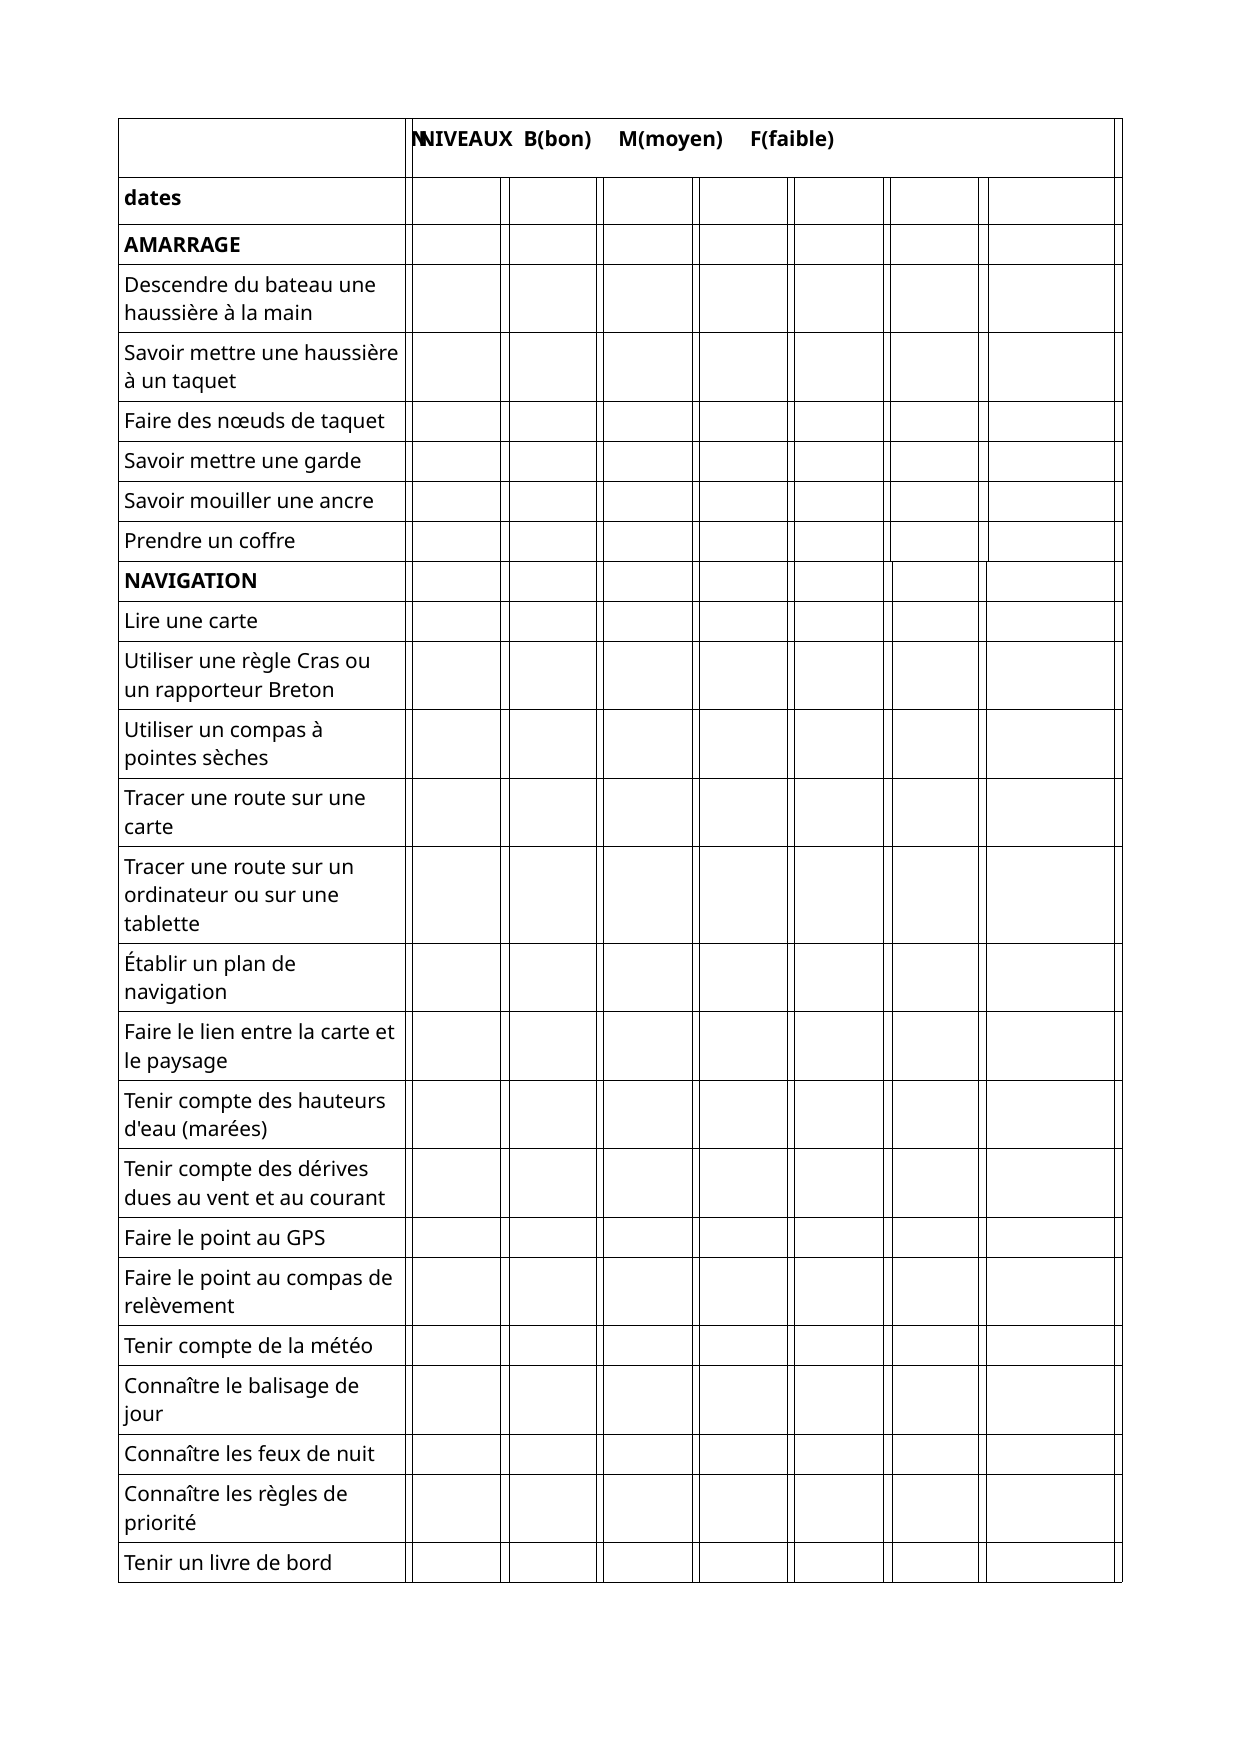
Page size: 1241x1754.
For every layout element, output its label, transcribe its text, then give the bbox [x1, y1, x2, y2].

table_cell [795, 402, 883, 441]
table_cell [893, 1258, 978, 1325]
table_cell [795, 944, 883, 1011]
table_cell [406, 522, 412, 561]
table_cell [597, 710, 603, 778]
table_cell [413, 1149, 500, 1217]
table_cell [693, 1475, 699, 1542]
table_cell [979, 1149, 986, 1217]
table_cell [700, 1435, 787, 1474]
table_cell [597, 602, 603, 641]
table_cell [413, 1081, 500, 1148]
table_cell [989, 522, 1114, 561]
table_cell [884, 944, 892, 1011]
table_cell [700, 522, 787, 561]
table_cell [597, 482, 603, 521]
table_cell [795, 522, 883, 561]
table_cell [604, 1366, 692, 1434]
table_cell [693, 178, 699, 224]
table_cell [510, 1258, 596, 1325]
table_cell [884, 779, 892, 846]
table_cell [501, 1326, 509, 1365]
table_cell [510, 1543, 596, 1582]
table_cell [413, 1012, 500, 1080]
table_cell [693, 779, 699, 846]
table_cell [884, 602, 892, 641]
table_cell [893, 1218, 978, 1257]
table_cell [788, 522, 794, 561]
table_cell [413, 482, 500, 521]
table_cell [406, 1258, 412, 1325]
table_cell [979, 522, 988, 561]
table_cell [979, 265, 988, 332]
table_cell [510, 333, 596, 401]
table_cell [788, 1012, 794, 1080]
table_cell [406, 710, 412, 778]
table_cell [987, 1366, 1114, 1434]
table_cell [413, 944, 500, 1011]
table_cell [795, 482, 883, 521]
table_cell [1115, 779, 1122, 846]
table_cell [987, 944, 1114, 1011]
table_cell [700, 1366, 787, 1434]
table_cell [501, 225, 509, 264]
table_cell [795, 710, 883, 778]
table_cell [604, 1081, 692, 1148]
table_cell [979, 402, 988, 441]
table_cell [413, 710, 500, 778]
table_cell [700, 1258, 787, 1325]
table_header [604, 562, 692, 601]
table_cell [700, 779, 787, 846]
table_cell [979, 944, 986, 1011]
table_cell [884, 1435, 892, 1474]
table_cell [795, 333, 883, 401]
table_cell [406, 1543, 412, 1582]
table_cell [501, 333, 509, 401]
table_cell [406, 1435, 412, 1474]
table_cell Tenir compte des hauteurs d'eau (marées) [119, 1081, 405, 1148]
table_cell [597, 1366, 603, 1434]
table_cell [604, 1258, 692, 1325]
table_cell [406, 333, 412, 401]
table_cell [884, 1081, 892, 1148]
table_cell [501, 1012, 509, 1080]
table_cell [413, 847, 500, 943]
table_cell [1115, 225, 1122, 264]
table_cell [884, 442, 890, 481]
table_cell [693, 1258, 699, 1325]
table_cell [987, 1475, 1114, 1542]
table_cell [604, 944, 692, 1011]
table_cell [700, 1475, 787, 1542]
table_cell [893, 1366, 978, 1434]
table_header [413, 562, 500, 601]
table_cell Descendre du bateau une haussière à la main [119, 265, 405, 332]
table_cell [788, 1258, 794, 1325]
table_cell [795, 1258, 883, 1325]
table_cell [604, 1475, 692, 1542]
table_cell Établir un plan de navigation [119, 944, 405, 1011]
table_cell [987, 1218, 1114, 1257]
table_cell Tracer une route sur un ordinateur ou sur une tablette [119, 847, 405, 943]
table_cell [413, 1475, 500, 1542]
table_cell [604, 710, 692, 778]
table_cell [788, 1543, 794, 1582]
table_cell [893, 1435, 978, 1474]
table_cell [893, 1326, 978, 1365]
table_cell [795, 442, 883, 481]
table_cell [1115, 119, 1122, 177]
table_cell Connaître les feux de nuit [119, 1435, 405, 1474]
table_cell [795, 847, 883, 943]
table_cell [501, 710, 509, 778]
table_cell [413, 522, 500, 561]
table_cell [700, 178, 787, 224]
table_cell [597, 779, 603, 846]
table_header [893, 562, 978, 601]
table_cell [413, 642, 500, 709]
table_cell [510, 442, 596, 481]
table_cell [979, 642, 986, 709]
table_cell [501, 1149, 509, 1217]
table_cell [884, 402, 890, 441]
table_cell [1115, 1081, 1122, 1148]
table_cell [406, 402, 412, 441]
table_cell [1115, 1258, 1122, 1325]
table_cell [893, 1475, 978, 1542]
table_cell [413, 779, 500, 846]
table_cell [893, 1081, 978, 1148]
table_cell [987, 1543, 1114, 1582]
table_cell Faire le point au GPS [119, 1218, 405, 1257]
table_cell [788, 1218, 794, 1257]
table_cell [510, 482, 596, 521]
table_cell [406, 944, 412, 1011]
table_cell [979, 1081, 986, 1148]
table_cell [693, 642, 699, 709]
table_cell [700, 265, 787, 332]
table_cell [893, 1012, 978, 1080]
table_cell [510, 522, 596, 561]
table_cell [795, 178, 883, 224]
table_cell [893, 847, 978, 943]
table_cell [604, 225, 692, 264]
table_cell [893, 1543, 978, 1582]
table_cell [795, 265, 883, 332]
table_header [693, 562, 699, 601]
table_cell [1115, 847, 1122, 943]
table_cell [413, 265, 500, 332]
table_cell [597, 1149, 603, 1217]
table_cell [795, 1081, 883, 1148]
table_cell [989, 178, 1114, 224]
table_cell [604, 779, 692, 846]
table_cell [693, 847, 699, 943]
table_cell [795, 1149, 883, 1217]
table_cell [501, 1218, 509, 1257]
table_header NAVIGATION [119, 562, 405, 601]
table_cell [604, 1326, 692, 1365]
table_cell [979, 225, 988, 264]
table_cell [597, 178, 603, 224]
table_cell [693, 333, 699, 401]
table_cell [597, 1475, 603, 1542]
table_cell [510, 1149, 596, 1217]
table_cell [987, 1258, 1114, 1325]
table_cell [693, 602, 699, 641]
table_cell [884, 522, 890, 561]
table_cell [413, 1258, 500, 1325]
table_cell [700, 1326, 787, 1365]
table_cell [884, 265, 890, 332]
table_cell [406, 602, 412, 641]
table_header [795, 562, 883, 601]
table_cell [501, 178, 509, 224]
table_cell [510, 1218, 596, 1257]
table_cell [891, 482, 978, 521]
table_cell [693, 1435, 699, 1474]
table_cell [510, 710, 596, 778]
table_cell [788, 1149, 794, 1217]
table_cell [884, 847, 892, 943]
table_cell [693, 944, 699, 1011]
table_cell [406, 442, 412, 481]
table_cell Utiliser un compas à pointes sèches [119, 710, 405, 778]
table_cell [693, 482, 699, 521]
table_cell [979, 1326, 986, 1365]
table_cell [604, 522, 692, 561]
table_cell Prendre un coffre [119, 522, 405, 561]
table_cell [979, 442, 988, 481]
table_cell [501, 1435, 509, 1474]
table_header [700, 562, 787, 601]
table_cell [700, 225, 787, 264]
table_cell [510, 178, 596, 224]
table_cell [700, 1012, 787, 1080]
table_cell [1115, 178, 1122, 224]
table_header [510, 562, 596, 601]
table_cell [406, 1218, 412, 1257]
table_cell [795, 1218, 883, 1257]
table_cell [700, 1149, 787, 1217]
table_cell [884, 1543, 892, 1582]
table_cell [987, 779, 1114, 846]
table_cell Tenir compte des dérives dues au vent et au courant [119, 1149, 405, 1217]
table_cell [884, 482, 890, 521]
table_cell [989, 482, 1114, 521]
table_cell [891, 265, 978, 332]
table_cell [795, 602, 883, 641]
table_cell [1115, 265, 1122, 332]
table_cell [891, 333, 978, 401]
table_cell Tenir un livre de bord [119, 1543, 405, 1582]
table_cell [604, 442, 692, 481]
table_cell [979, 1543, 986, 1582]
table_cell [604, 602, 692, 641]
table_cell [413, 1218, 500, 1257]
table_cell [884, 710, 892, 778]
table_cell [1115, 1543, 1122, 1582]
table_cell [413, 225, 500, 264]
table_cell [510, 602, 596, 641]
table_cell [795, 1475, 883, 1542]
table_cell [989, 442, 1114, 481]
table_cell [510, 402, 596, 441]
table_cell [597, 1218, 603, 1257]
table_header [788, 562, 794, 601]
table_cell [510, 1435, 596, 1474]
table_cell [795, 642, 883, 709]
table_cell [788, 225, 794, 264]
table_cell [700, 333, 787, 401]
table_cell [788, 402, 794, 441]
table_cell [510, 265, 596, 332]
table_cell [604, 1543, 692, 1582]
table_cell [979, 178, 988, 224]
table_cell [501, 265, 509, 332]
table_cell [884, 1218, 892, 1257]
table_cell [987, 1326, 1114, 1365]
table_cell [884, 1326, 892, 1365]
table_cell [891, 178, 978, 224]
table_cell [604, 482, 692, 521]
table_cell [501, 642, 509, 709]
table_cell [406, 847, 412, 943]
table_cell [597, 944, 603, 1011]
table_cell [604, 1149, 692, 1217]
table_cell [700, 442, 787, 481]
table_header [597, 562, 603, 601]
table_cell [788, 710, 794, 778]
table_cell dates [119, 178, 405, 224]
table_cell [979, 1218, 986, 1257]
table_cell [1115, 642, 1122, 709]
table_cell Tenir compte de la météo [119, 1326, 405, 1365]
table_cell [597, 1435, 603, 1474]
table_cell [700, 1081, 787, 1148]
table_cell [979, 710, 986, 778]
table_cell [510, 1012, 596, 1080]
table_cell [406, 225, 412, 264]
table_cell [1115, 1012, 1122, 1080]
table_cell [501, 1258, 509, 1325]
table_cell Faire le point au compas de relèvement [119, 1258, 405, 1325]
table_cell [979, 602, 986, 641]
table_cell Savoir mettre une garde [119, 442, 405, 481]
table_cell [891, 402, 978, 441]
table_cell [1115, 442, 1122, 481]
table_cell Connaître les règles de priorité [119, 1475, 405, 1542]
table_header [884, 562, 892, 601]
table_cell [597, 1543, 603, 1582]
table_cell Faire des nœuds de taquet [119, 402, 405, 441]
table_cell [510, 1081, 596, 1148]
table_cell [795, 1435, 883, 1474]
table_cell [1115, 522, 1122, 561]
table_cell [891, 225, 978, 264]
table_cell [501, 779, 509, 846]
table_cell [1115, 1435, 1122, 1474]
table_cell [979, 779, 986, 846]
table_cell Connaître le balisage de jour [119, 1366, 405, 1434]
table_cell [788, 1475, 794, 1542]
table_cell [700, 710, 787, 778]
table_cell Savoir mettre une haussière à un taquet [119, 333, 405, 401]
table_cell [987, 1149, 1114, 1217]
table_cell [884, 1475, 892, 1542]
table_cell [597, 402, 603, 441]
table_cell [501, 1543, 509, 1582]
table_cell [979, 1012, 986, 1080]
table_cell [413, 442, 500, 481]
table_cell [406, 1012, 412, 1080]
table_cell [693, 402, 699, 441]
table_cell [693, 1012, 699, 1080]
table_cell [406, 1326, 412, 1365]
table_cell [891, 522, 978, 561]
table_cell [987, 847, 1114, 943]
table_cell [788, 1366, 794, 1434]
table_cell [693, 710, 699, 778]
table_cell [884, 1366, 892, 1434]
table_cell [597, 1258, 603, 1325]
table_cell [700, 944, 787, 1011]
table_cell [597, 1326, 603, 1365]
table_cell [510, 847, 596, 943]
table_cell [406, 1149, 412, 1217]
table_cell [788, 779, 794, 846]
table_cell [1115, 482, 1122, 521]
table_cell [597, 333, 603, 401]
table_header [979, 562, 986, 601]
table_cell [1115, 402, 1122, 441]
table_cell [795, 779, 883, 846]
table_cell [597, 1081, 603, 1148]
table_cell [119, 119, 405, 177]
table_cell [893, 642, 978, 709]
table_cell [413, 1366, 500, 1434]
table_cell [979, 482, 988, 521]
table_header [987, 562, 1114, 601]
table_cell [795, 1012, 883, 1080]
table_cell [693, 225, 699, 264]
table_cell [893, 1149, 978, 1217]
table_cell [413, 1435, 500, 1474]
table_cell [597, 265, 603, 332]
table_cell [604, 642, 692, 709]
table_cell [893, 944, 978, 1011]
table_cell [1115, 333, 1122, 401]
table_cell [406, 265, 412, 332]
table_cell [693, 1081, 699, 1148]
table_cell [510, 1326, 596, 1365]
table_cell [788, 265, 794, 332]
table_cell [597, 847, 603, 943]
table_cell Utiliser une règle Cras ou un rapporteur Breton [119, 642, 405, 709]
table_cell [693, 1326, 699, 1365]
table_cell [406, 1081, 412, 1148]
table_cell [604, 333, 692, 401]
table_cell [413, 333, 500, 401]
table_cell [979, 847, 986, 943]
table_cell [979, 333, 988, 401]
table_cell [1115, 710, 1122, 778]
table_cell [604, 265, 692, 332]
table_cell [501, 442, 509, 481]
table_cell [501, 522, 509, 561]
table_cell [788, 482, 794, 521]
table_cell [891, 442, 978, 481]
table_cell [700, 642, 787, 709]
table_cell [979, 1258, 986, 1325]
table_cell [413, 402, 500, 441]
table_cell [795, 1326, 883, 1365]
table_cell [795, 225, 883, 264]
table_cell NIVEAUX B(bon) M(moyen) F(faible) [413, 119, 1114, 177]
table_cell Tracer une route sur une carte [119, 779, 405, 846]
table_cell [989, 402, 1114, 441]
table_cell [795, 1366, 883, 1434]
table_cell [510, 779, 596, 846]
table_cell [597, 442, 603, 481]
table_cell [693, 265, 699, 332]
table_cell [987, 1012, 1114, 1080]
table_cell [700, 1543, 787, 1582]
table_cell [788, 642, 794, 709]
table_cell [979, 1366, 986, 1434]
table_cell [501, 944, 509, 1011]
table_cell [987, 1081, 1114, 1148]
table_cell [1115, 1149, 1122, 1217]
table_cell [510, 642, 596, 709]
table_cell Savoir mouiller une ancre [119, 482, 405, 521]
table_cell [989, 265, 1114, 332]
table_cell [597, 225, 603, 264]
table_cell [884, 225, 890, 264]
table_cell [501, 847, 509, 943]
table_header [1115, 562, 1122, 601]
table_cell [989, 225, 1114, 264]
table_header [406, 562, 412, 601]
table_cell [700, 1218, 787, 1257]
table_header [501, 562, 509, 601]
table_cell [501, 1366, 509, 1434]
table_cell [604, 178, 692, 224]
table_cell [884, 1012, 892, 1080]
table_cell [1115, 1326, 1122, 1365]
table_cell [604, 402, 692, 441]
table_cell [406, 642, 412, 709]
table_cell [788, 847, 794, 943]
table_cell [788, 602, 794, 641]
table_cell [406, 178, 412, 224]
table_cell [979, 1435, 986, 1474]
table_cell [1115, 1218, 1122, 1257]
table_cell [510, 1366, 596, 1434]
table_cell [1115, 1366, 1122, 1434]
table_cell [884, 333, 890, 401]
table_cell AMARRAGE [119, 225, 405, 264]
table_cell [693, 442, 699, 481]
table_cell [893, 710, 978, 778]
table_cell [893, 602, 978, 641]
table_cell [788, 1435, 794, 1474]
table_cell [884, 178, 890, 224]
table_cell [788, 333, 794, 401]
table_cell [693, 1149, 699, 1217]
table_cell [987, 710, 1114, 778]
table_cell [510, 1475, 596, 1542]
table_cell [597, 642, 603, 709]
table_cell [501, 482, 509, 521]
table_cell [510, 225, 596, 264]
table_cell [604, 1012, 692, 1080]
table_cell [893, 779, 978, 846]
table_cell [597, 1012, 603, 1080]
table_cell [413, 1543, 500, 1582]
table_cell [597, 522, 603, 561]
table_cell [413, 178, 500, 224]
table_cell [700, 402, 787, 441]
table_cell [788, 1081, 794, 1148]
table_cell [604, 847, 692, 943]
table_cell [788, 1326, 794, 1365]
table_cell [510, 944, 596, 1011]
table_cell [693, 522, 699, 561]
table_cell Faire le lien entre la carte et le paysage [119, 1012, 405, 1080]
table_cell [406, 1475, 412, 1542]
table_cell [693, 1366, 699, 1434]
table_cell [1115, 602, 1122, 641]
table_cell [987, 642, 1114, 709]
table_cell [884, 1258, 892, 1325]
table_cell [989, 333, 1114, 401]
table_cell [700, 482, 787, 521]
table_cell [884, 642, 892, 709]
table_cell [788, 178, 794, 224]
table_cell [788, 442, 794, 481]
table_cell [413, 602, 500, 641]
table_cell [987, 602, 1114, 641]
table_cell [604, 1218, 692, 1257]
table_cell [501, 1475, 509, 1542]
table_cell [501, 602, 509, 641]
table_cell [987, 1435, 1114, 1474]
table_cell [406, 1366, 412, 1434]
table_cell [884, 1149, 892, 1217]
table_cell [700, 847, 787, 943]
table_cell [788, 944, 794, 1011]
table_cell [979, 1475, 986, 1542]
table_cell [1115, 1475, 1122, 1542]
table_cell [700, 602, 787, 641]
table_cell [406, 482, 412, 521]
table_cell [604, 1435, 692, 1474]
table_cell [413, 1326, 500, 1365]
table_cell [693, 1218, 699, 1257]
table_cell [406, 779, 412, 846]
table_cell Lire une carte [119, 602, 405, 641]
table_cell [501, 402, 509, 441]
table_cell [693, 1543, 699, 1582]
table_cell [501, 1081, 509, 1148]
table_cell [1115, 944, 1122, 1011]
table_cell [795, 1543, 883, 1582]
